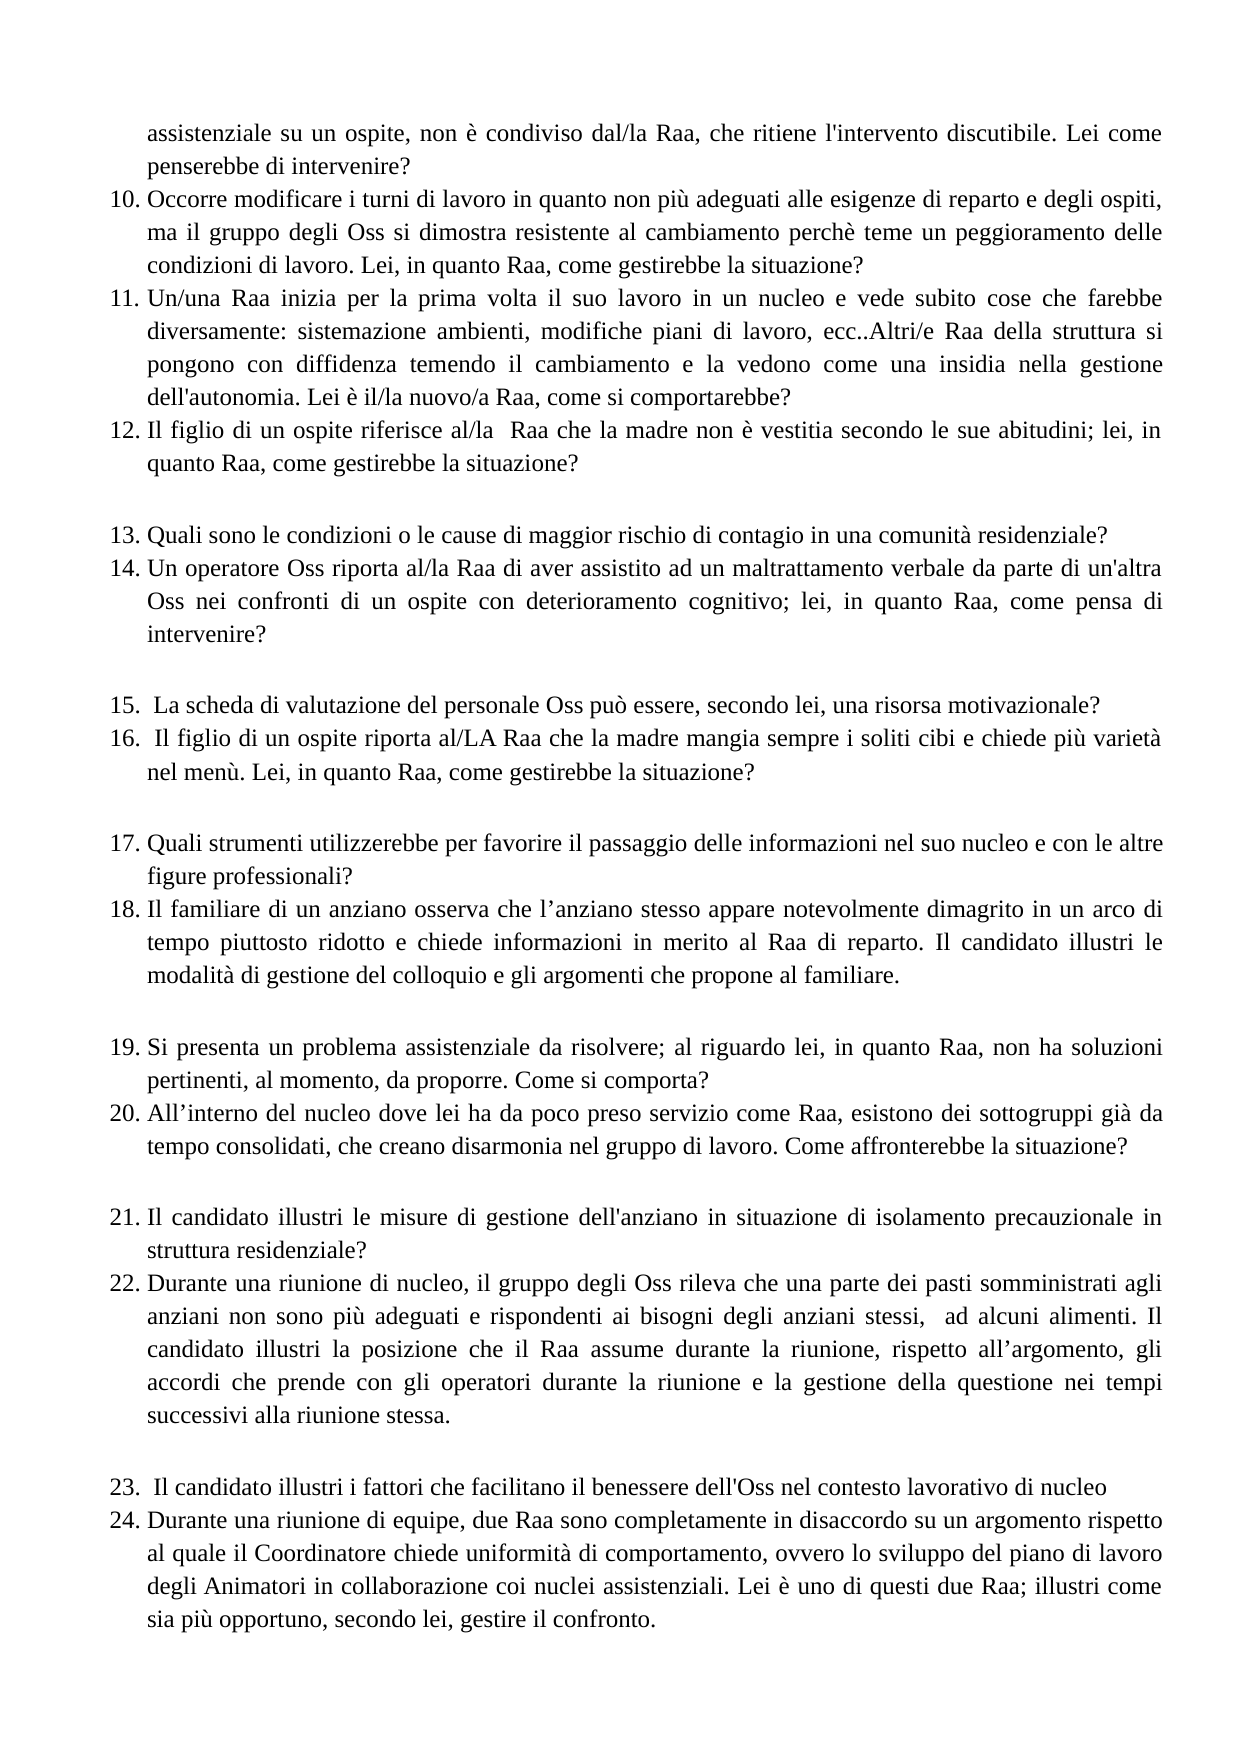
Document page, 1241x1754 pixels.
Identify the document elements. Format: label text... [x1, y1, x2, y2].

list Il familiare di un anziano osserva che l’anziano stesso appare notevolmente dimagrito in un arco di tempo piuttosto ridotto e chiede informazioni in merito al Raa di reparto. Il candidato illustri le modalità di gestione del colloquio e gli argomenti che propone al familiare. [109, 894, 1164, 989]
list Il candidato illustri le misure di gestione dell'anziano in situazione di isolamento precauzionale in struttura residenziale? [109, 1202, 1164, 1264]
list Un/una Raa inizia per la prima volta il suo lavoro in un nucleo e vede subito cose che farebbe diversamente: sistemazione ambienti, modifiche piani di lavoro, ecc..Altri/e Raa della struttura si pongono con diffidenza temendo il cambiamento e la vedono come una insidia nella gestione dell'autonomia. Lei è il/la nuovo/a Raa, come si comportarebbe? [109, 283, 1164, 411]
list Durante una riunione di equipe, due Raa sono completamente in disaccordo su un argomento rispetto al quale il Coordinatore chiede uniformità di comportamento, ovvero lo sviluppo del piano di lavoro degli Animatori in collaborazione coi nuclei assistenziali. Lei è uno di questi due Raa; illustri come sia più opportuno, secondo lei, gestire il confronto. [109, 1505, 1164, 1633]
list Un operatore Oss riporta al/la Raa di aver assistito ad un maltrattamento verbale da parte di un'altra Oss nei confronti di un ospite con deterioramento cognitivo; lei, in quanto Raa, come pensa di intervenire? [109, 553, 1164, 648]
list Occorre modificare i turni di lavoro in quanto non più adeguati alle esigenze di reparto e degli ospiti, ma il gruppo degli Oss si dimostra resistente al cambiamento perchè teme un peggioramento delle condizioni di lavoro. Lei, in quanto Raa, come gestirebbe la situazione? [109, 184, 1164, 279]
list Il candidato illustri i fattori che facilitano il benessere dell'Oss nel contesto lavorativo di nucleo [109, 1472, 1164, 1501]
list assistenziale su un ospite, non è condiviso dal/la Raa, che ritiene l'intervento discutibile. Lei come penserebbe di intervenire? [109, 118, 1164, 180]
list Si presenta un problema assistenziale da risolvere; al riguardo lei, in quanto Raa, non ha soluzioni pertinenti, al momento, da proporre. Come si comporta? [109, 1032, 1164, 1093]
list Durante una riunione di nucleo, il gruppo degli Oss rileva che una parte dei pasti somministrati agli anziani non sono più adeguati e rispondenti ai bisogni degli anziani stessi, ad alcuni alimenti. Il candidato illustri la posizione che il Raa assume durante la riunione, rispetto all’argomento, gli accordi che prende con gli operatori durante la riunione e la gestione della questione nei tempi successivi alla riunione stessa. [109, 1268, 1164, 1429]
list Il figlio di un ospite riferisce al/la Raa che la madre non è vestitia secondo le sue abitudini; lei, in quanto Raa, come gestirebbe la situazione? [109, 415, 1164, 477]
list Quali sono le condizioni o le cause di maggior rischio di contagio in una comunità residenziale? [109, 520, 1164, 549]
list La scheda di valutazione del personale Oss può essere, secondo lei, una risorsa motivazionale? [109, 691, 1164, 719]
list All’interno del nucleo dove lei ha da poco preso servizio come Raa, esistono dei sottogruppi già da tempo consolidati, che creano disarmonia nel gruppo di lavoro. Come affronterebbe la situazione? [109, 1098, 1164, 1159]
list Quali strumenti utilizzerebbe per favorire il passaggio delle informazioni nel suo nucleo e con le altre figure professionali? [109, 828, 1164, 890]
list Il figlio di un ospite riporta al/LA Raa che la madre mangia sempre i soliti cibi e chiede più varietà nel menù. Lei, in quanto Raa, come gestirebbe la situazione? [109, 723, 1164, 785]
